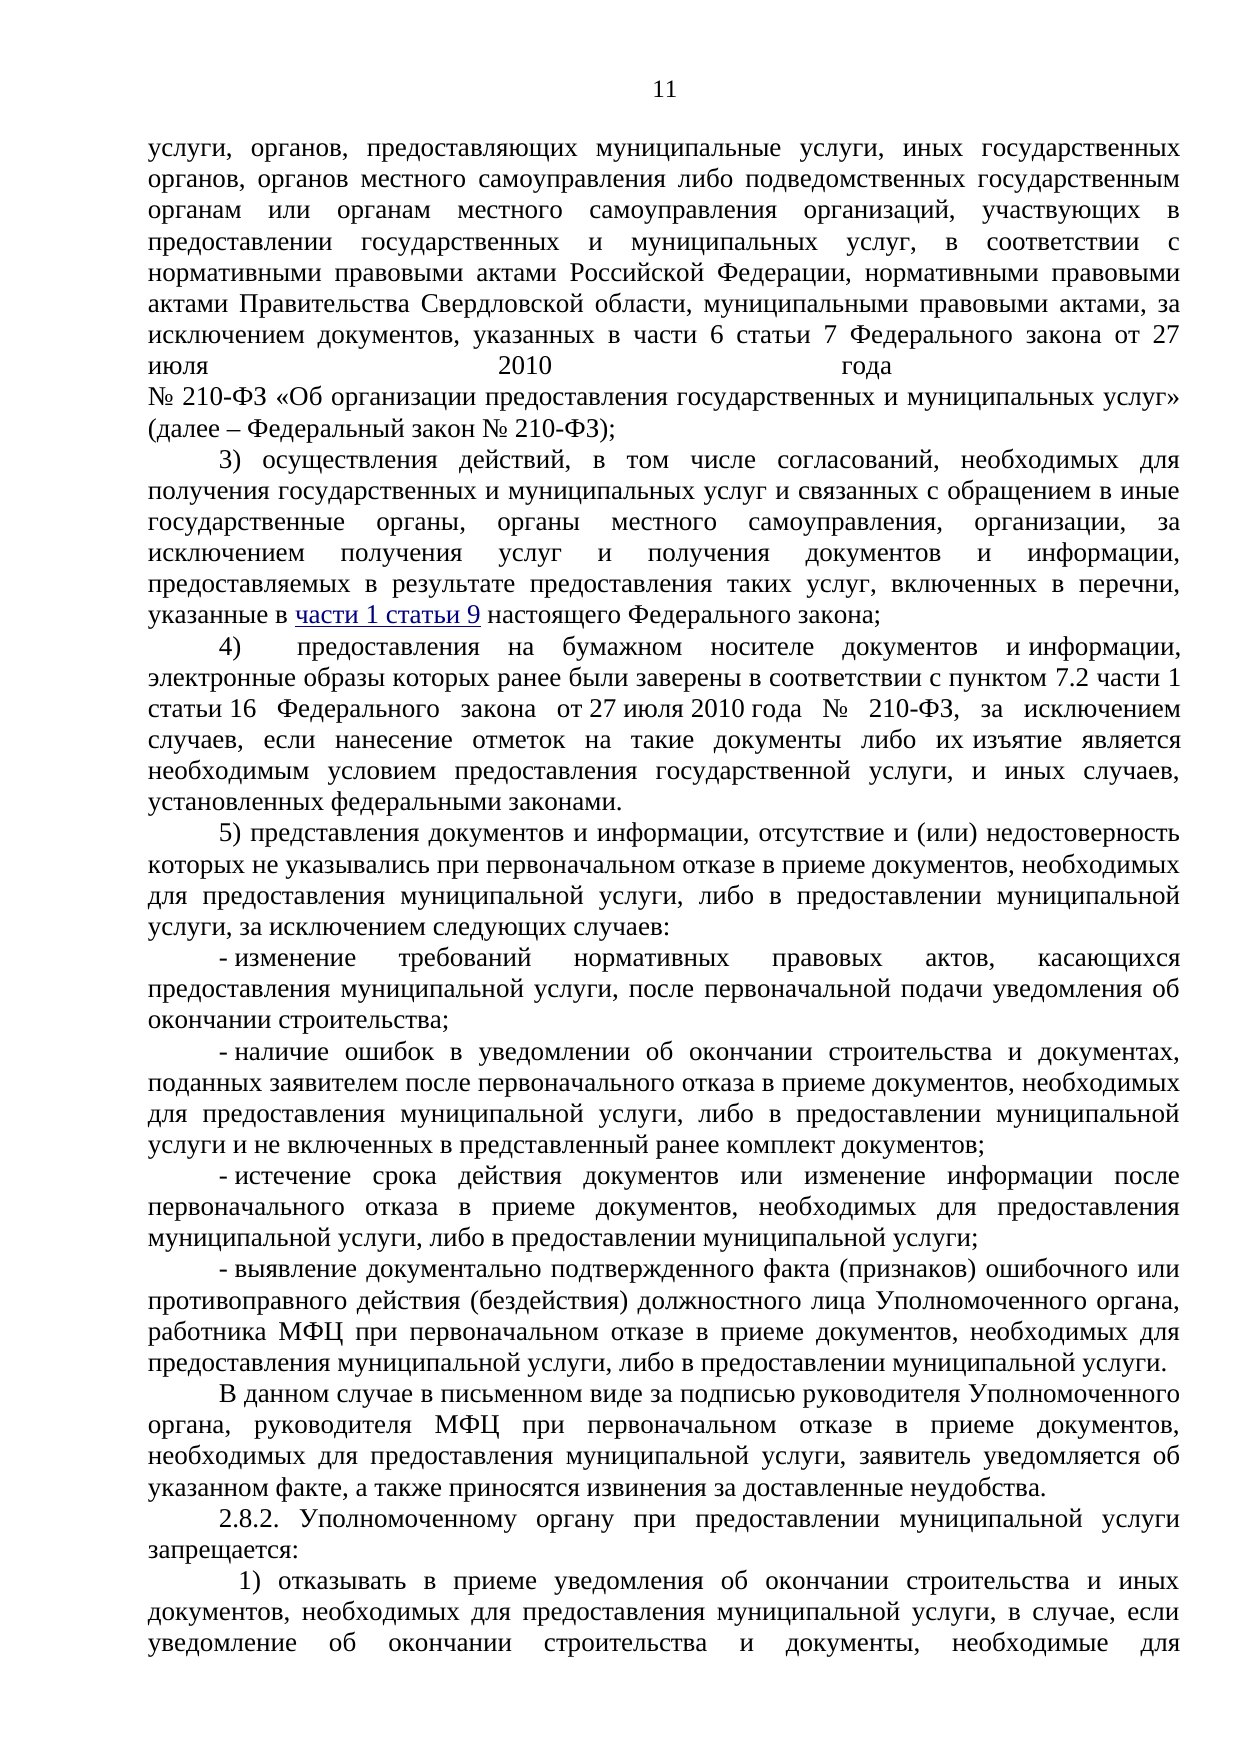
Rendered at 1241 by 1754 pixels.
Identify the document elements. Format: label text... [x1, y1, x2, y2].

text 3) осуществления действий, в том числе согласований, необходимых для получения государственных и муниципальных услуг и связанных с обращением в иные государственные органы, органы местного самоуправления, организации, за исключением получения услуг и получения документов и информации, предоставляемых в результате предоставления таких услуг, включенных в перечни, указанные в части 1 статьи 9 настоящего Федерального закона; [148, 443, 1181, 630]
text ‑ наличие ошибок в уведомлении об окончании строительства и документах, поданных заявителем после первоначального отказа в приеме документов, необходимых для предоставления муниципальной услуги, либо в предоставлении муниципальной услуги и не включенных в представленный ранее комплект документов; [148, 1034, 1181, 1159]
text 5) представления документов и информации, отсутствие и (или) недостоверность которых не указывались при первоначальном отказе в приеме документов, необходимых для предоставления муниципальной услуги, либо в предоставлении муниципальной услуги, за исключением следующих случаев: [148, 817, 1181, 941]
text В данном случае в письменном виде за подписью руководителя Уполномоченного органа, руководителя МФЦ при первоначальном отказе в приеме документов, необходимых для предоставления муниципальной услуги, заявитель уведомляется об указанном факте, а также приносятся извинения за доставленные неудобства. [148, 1377, 1181, 1502]
text - истечение срока действия документов или изменение информации после первоначального отказа в приеме документов, необходимых для предоставления муниципальной услуги, либо в предоставлении муниципальной услуги; [148, 1159, 1181, 1253]
text 2.8.2. Уполномоченному органу при предоставлении муниципальной услуги запрещается: [148, 1502, 1181, 1564]
text - изменение требований нормативных правовых актов, касающихся предоставления муниципальной услуги, после первоначальной подачи уведомления об окончании строительства; [148, 941, 1181, 1034]
text - выявление документально подтвержденного факта (признаков) ошибочного или противоправного действия (бездействия) должностного лица Уполномоченного органа, работника МФЦ при первоначальном отказе в приеме документов, необходимых для предоставления муниципальной услуги, либо в предоставлении муниципальной услуги. [148, 1253, 1181, 1377]
text 1) отказывать в приеме уведомления об окончании строительства и иных документов, необходимых для предоставления муниципальной услуги, в случае, если уведомление об окончании строительства и документы, необходимые для [148, 1564, 1181, 1657]
text 4) предоставления на бумажном носителе документов и информации, электронные образы которых ранее были заверены в соответствии с пунктом 7.2 части 1 статьи 16 Федерального закона от 27 июля 2010 года № 210-ФЗ, за исключением случаев, если нанесение отметок на такие документы либо их изъятие является необходимым условием предоставления государственной услуги, и иных случаев, установленных федеральными законами. [148, 630, 1181, 817]
text услуги, органов, предоставляющих муниципальные услуги, иных государственных органов, органов местного самоуправления либо подведомственных государственным органам или органам местного самоуправления организаций, участвующих в предоставлении государственных и муниципальных услуг, в соответствии с нормативными правовыми актами Российской Федерации, нормативными правовыми актами Правительства Свердловской области, муниципальными правовыми актами, за исключением документов, указанных в части 6 статьи 7 Федерального закона от 27 июля 2010 года № 210-ФЗ «Об организации предоставления государственных и муниципальных услуг» (далее – Федеральный закон № 210-ФЗ); [148, 131, 1181, 443]
